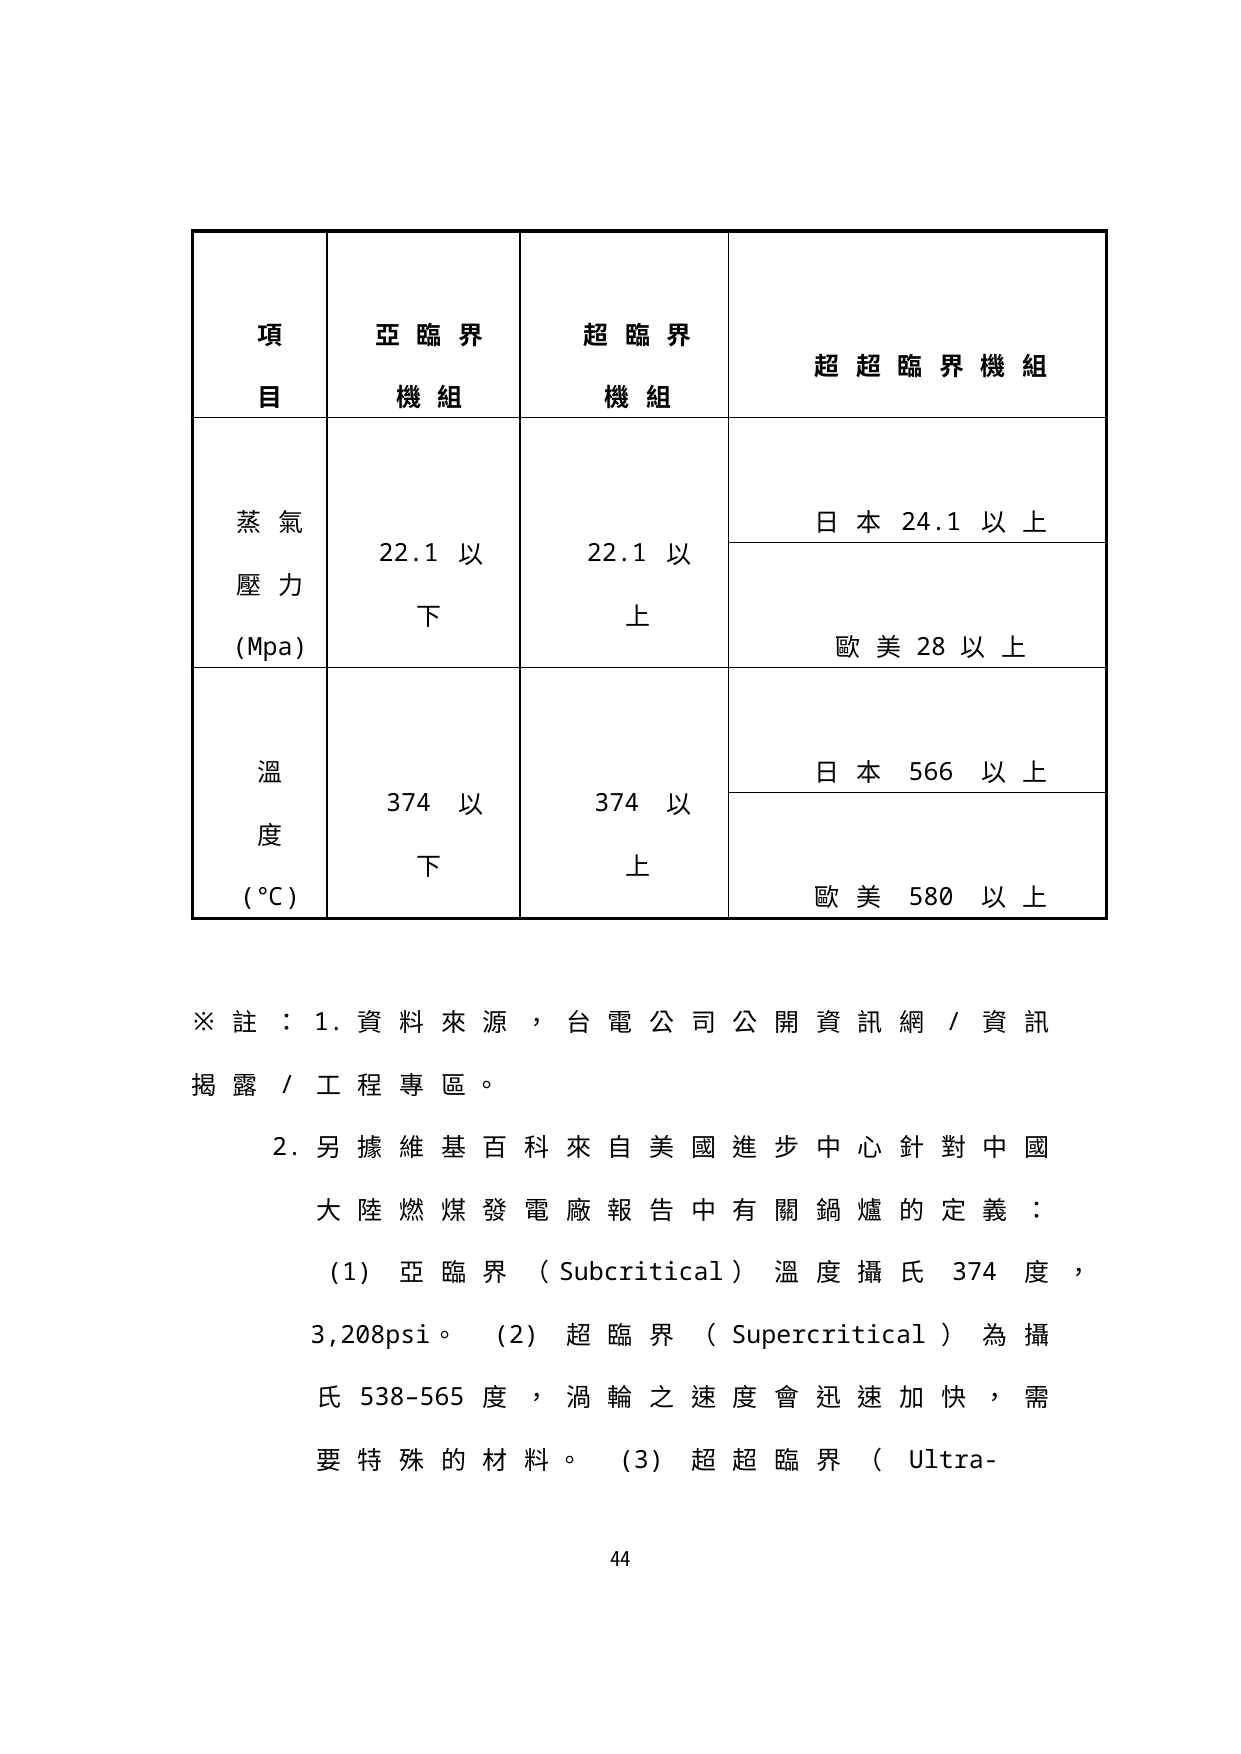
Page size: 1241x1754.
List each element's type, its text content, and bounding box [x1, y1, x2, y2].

table_cell 溫 度 (℃) [194, 668, 326, 917]
table_cell 22.1以上 [521, 418, 728, 667]
text ※註：1.資料來源，台電公司公開資訊網/資訊揭露/工程專區。 [183, 979, 1058, 1104]
table_cell 日本566以上 [729, 668, 1105, 792]
table_header 超超臨界機組 [729, 233, 1105, 417]
table_header 超臨界機組 [521, 233, 728, 417]
table_cell 374以下 [328, 668, 519, 917]
table_cell 374以上 [521, 668, 728, 917]
table_cell 歐美28以上 [729, 543, 1105, 667]
table_cell 蒸氣壓力 (Mpa) [194, 418, 326, 667]
table_cell 日本24.1以上 [729, 418, 1105, 542]
table_cell 歐美580以上 [729, 793, 1105, 917]
text 2.另據維基百科來自美國進步中心針對中國大陸燃煤發電廠報告中有關鍋爐的定義：(1)亞臨界（Subcritical）溫度攝氏374度，3,208psi。(2)超臨界（Supercritical）為攝氏538–565度，渦輪之速度會迅速加快，需要特殊的材料。(3)超超臨界（Ultra-supercritical）為溫度攝氏760度以上，壓力超過5,000 psi。 [257, 1104, 1058, 1479]
table_cell 22.1以下 [328, 418, 519, 667]
table_header 亞臨界機組 [328, 233, 519, 417]
table_header 項 目 [194, 233, 326, 417]
